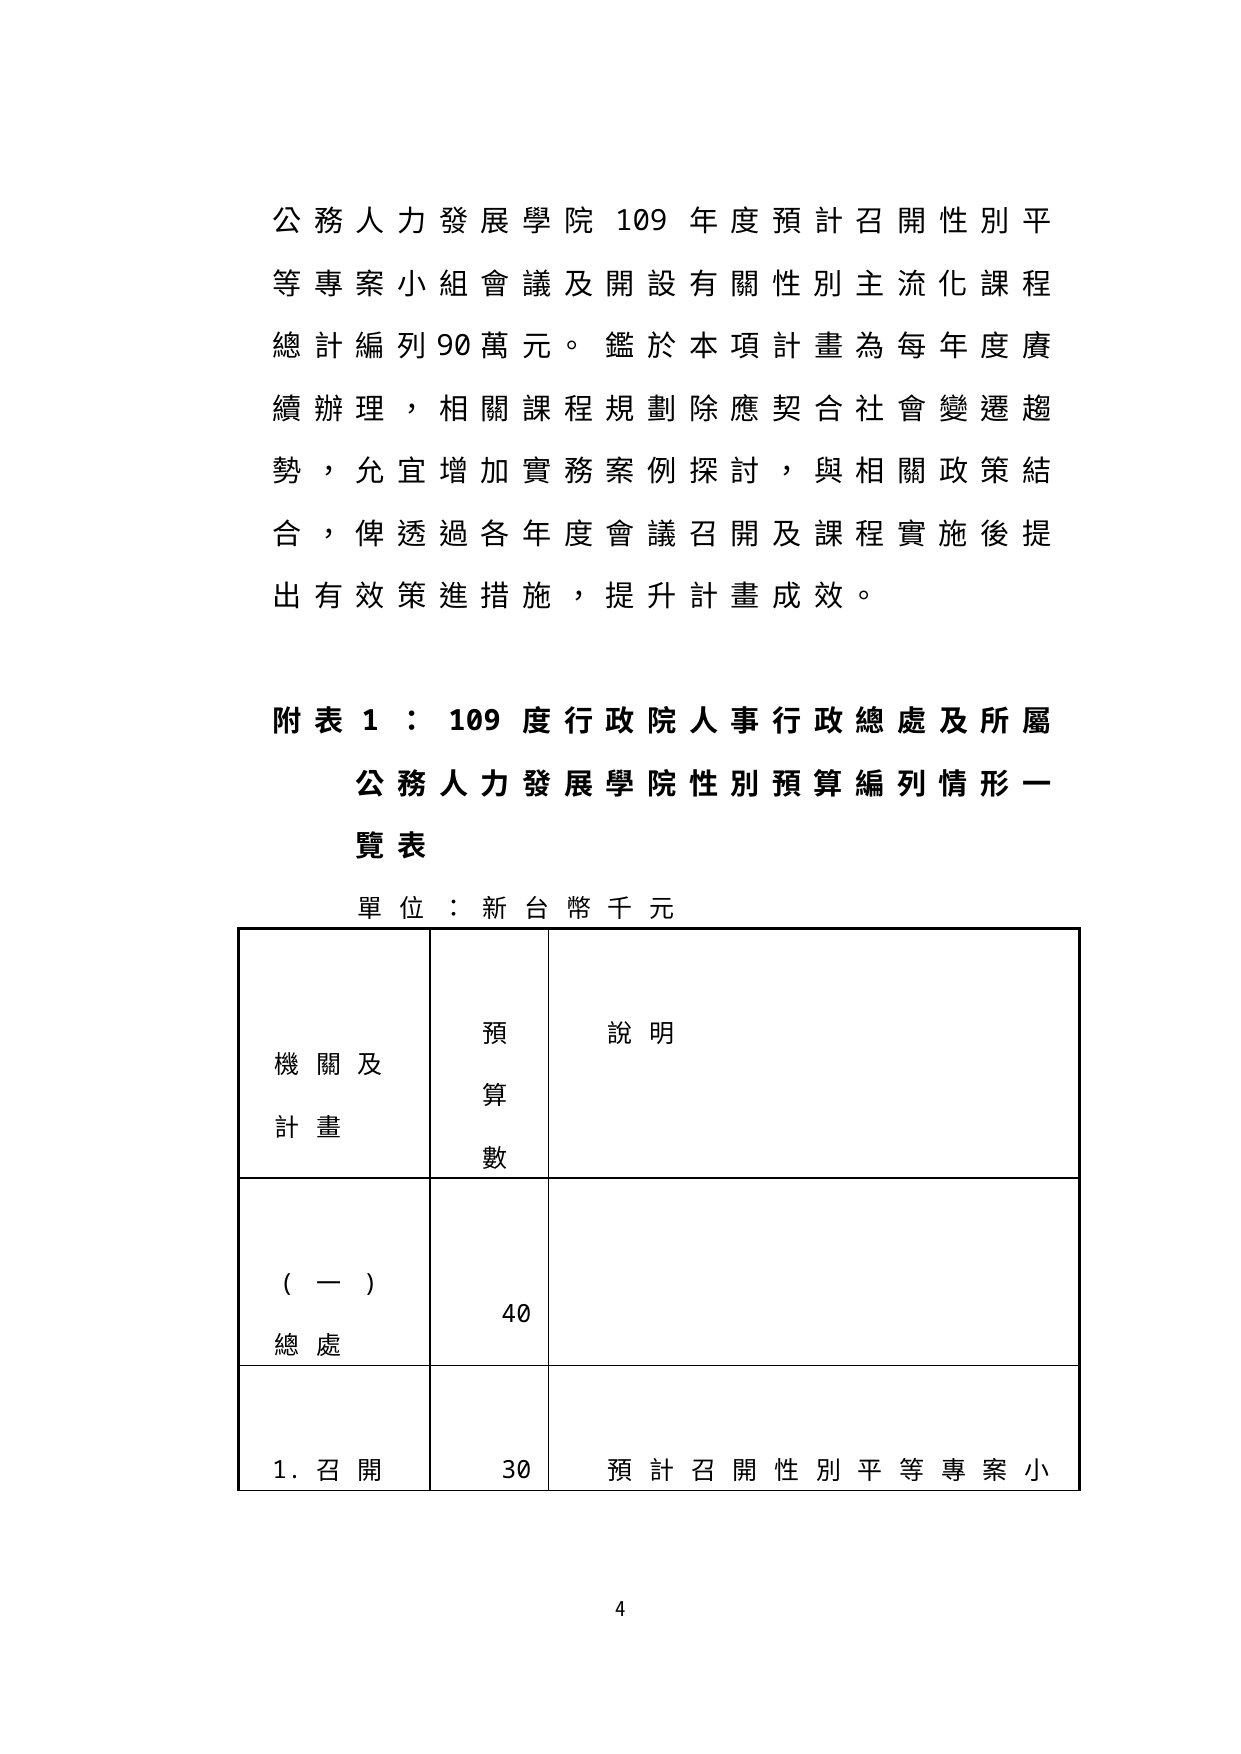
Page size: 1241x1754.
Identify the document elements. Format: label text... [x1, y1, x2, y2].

text 公務人力發展學院109年度預計召開性別平等專案小組會議及開設有關性別主流化課程總計編列90萬元。鑑於本項計畫為每年度賡續辦理，相關課程規劃除應契合社會變遷趨勢，允宜增加實務案例探討，與相關政策結合，俾透過各年度會議召開及課程實施後提出有效策進措施，提升計畫成效。 [242, 177, 1058, 615]
table_header 預算數 [431, 930, 548, 1177]
table_cell 40 [431, 1179, 548, 1365]
table_cell (一)總處 [240, 1179, 429, 1365]
table_cell 30 [431, 1366, 548, 1490]
table_header 機關及計畫 [240, 930, 429, 1177]
text 附表1：109度行政院人事行政總處及所屬公務人力發展學院性別預算編列情形一覽表 單位：新台幣千元 [227, 677, 1058, 927]
table_cell 1.召開 [240, 1366, 429, 1490]
table_header 說明 [549, 930, 1078, 1177]
table_cell [549, 1179, 1078, 1365]
table_cell 預計召開性別平等專案小 [549, 1366, 1078, 1490]
